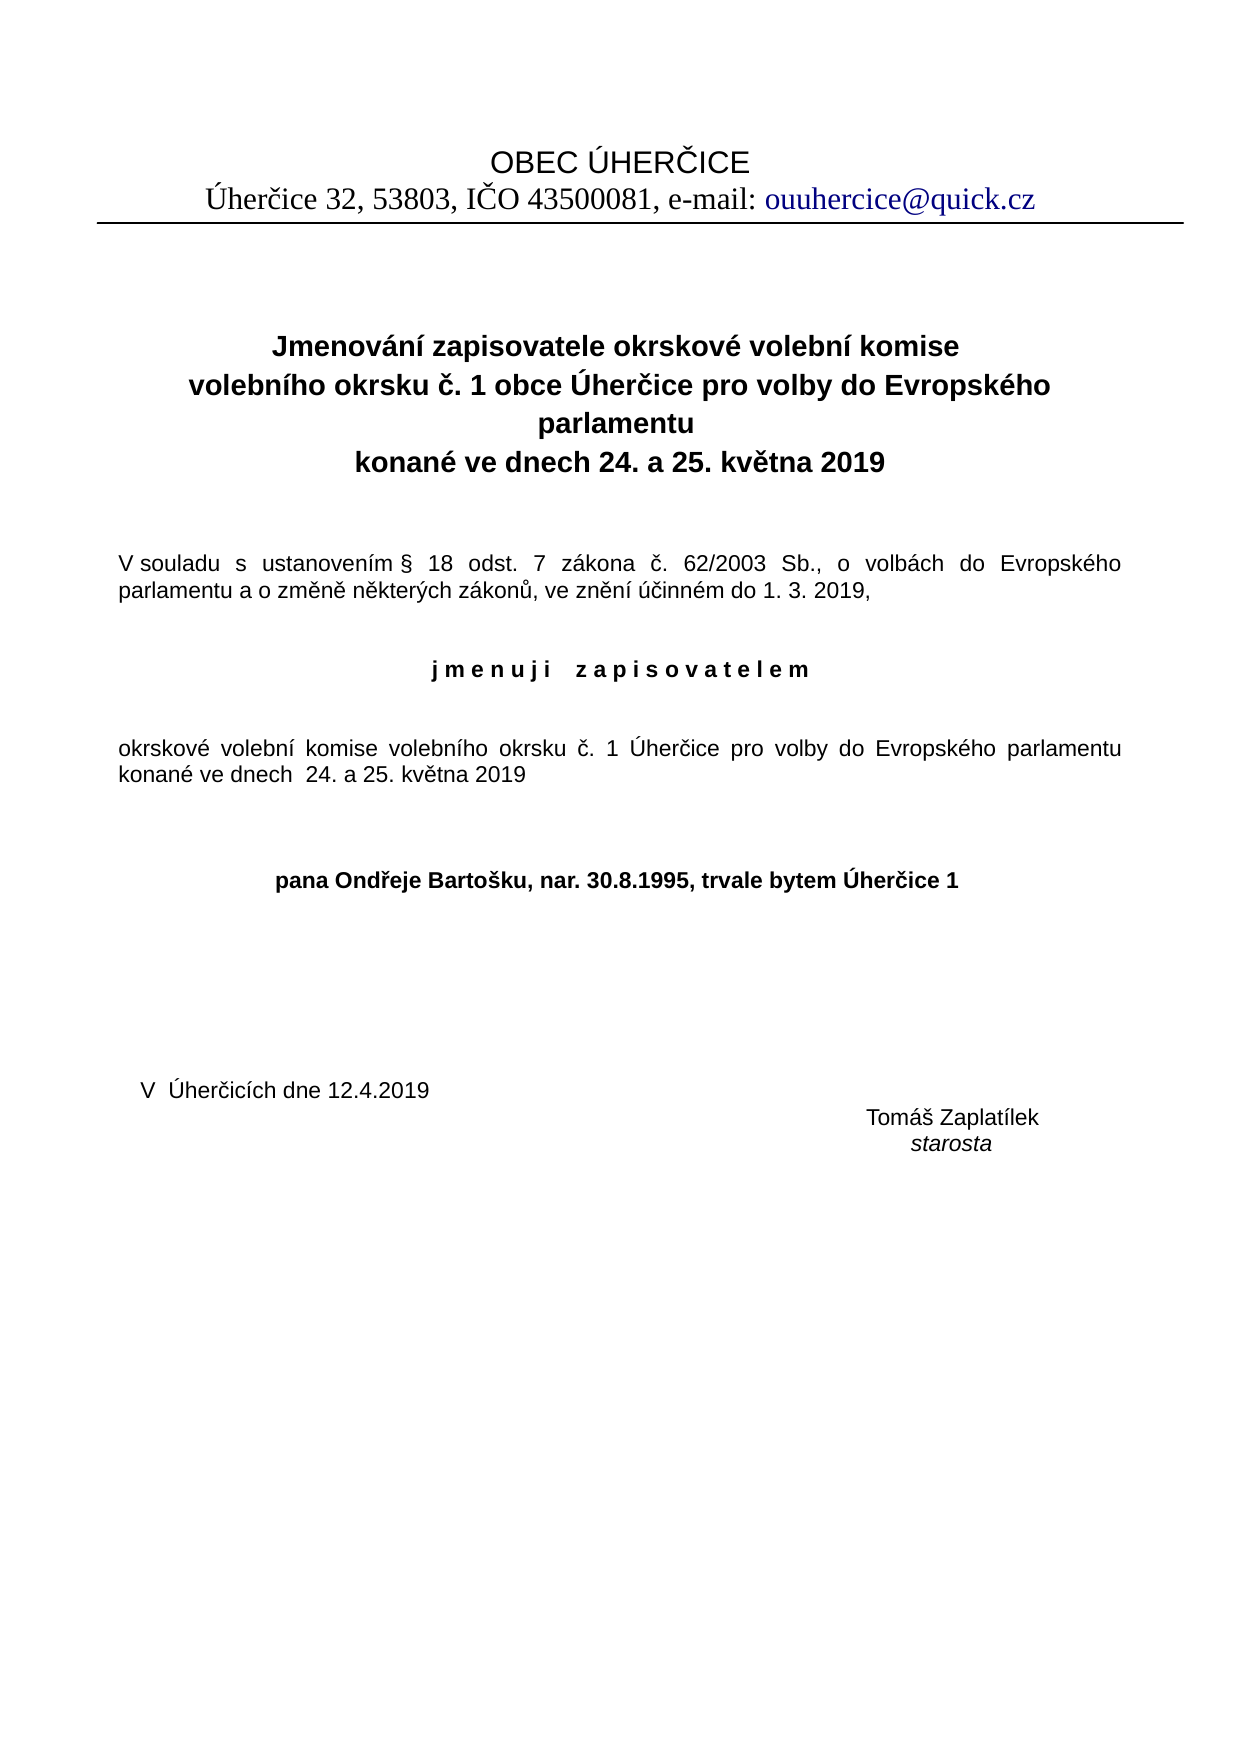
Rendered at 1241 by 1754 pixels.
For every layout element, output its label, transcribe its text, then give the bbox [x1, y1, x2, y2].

text pana Ondřeje Bartošku, nar. 30.8.1995, trvale bytem Úherčice 1 [118, 867, 1122, 893]
text V Úherčicích dne 12.4.2019 Tomáš Zaplatílek [118, 1077, 1122, 1130]
text Úherčice 32, 53803, IČO 43500081, e-mail: ouuhercice@quick.cz [118, 180, 1122, 216]
text Jmenování zapisovatele okrskové volební komise [118, 329, 1122, 362]
text j m e n u j i z a p i s o v a t e l e m [118, 656, 1122, 682]
text starosta [118, 1130, 1122, 1157]
text V souladu s ustanovením § 18 odst. 7 zákona č. 62/2003 Sb., o volbách do Evropského parlamentu a o změně některých zákonů, ve znění účinném do 1. 3. 2019, [118, 550, 1122, 603]
text konané ve dnech 24. a 25. května 2019 [118, 444, 1122, 478]
text okrskové volební komise volebního okrsku č. 1 Úherčice pro volby do Evropského parlamentu konané ve dnech 24. a 25. května 2019 [118, 735, 1122, 788]
text volebního okrsku č. 1 obce Úherčice pro volby do Evropského parlamentu [118, 367, 1122, 439]
text OBEC ÚHERČICE [118, 144, 1122, 180]
